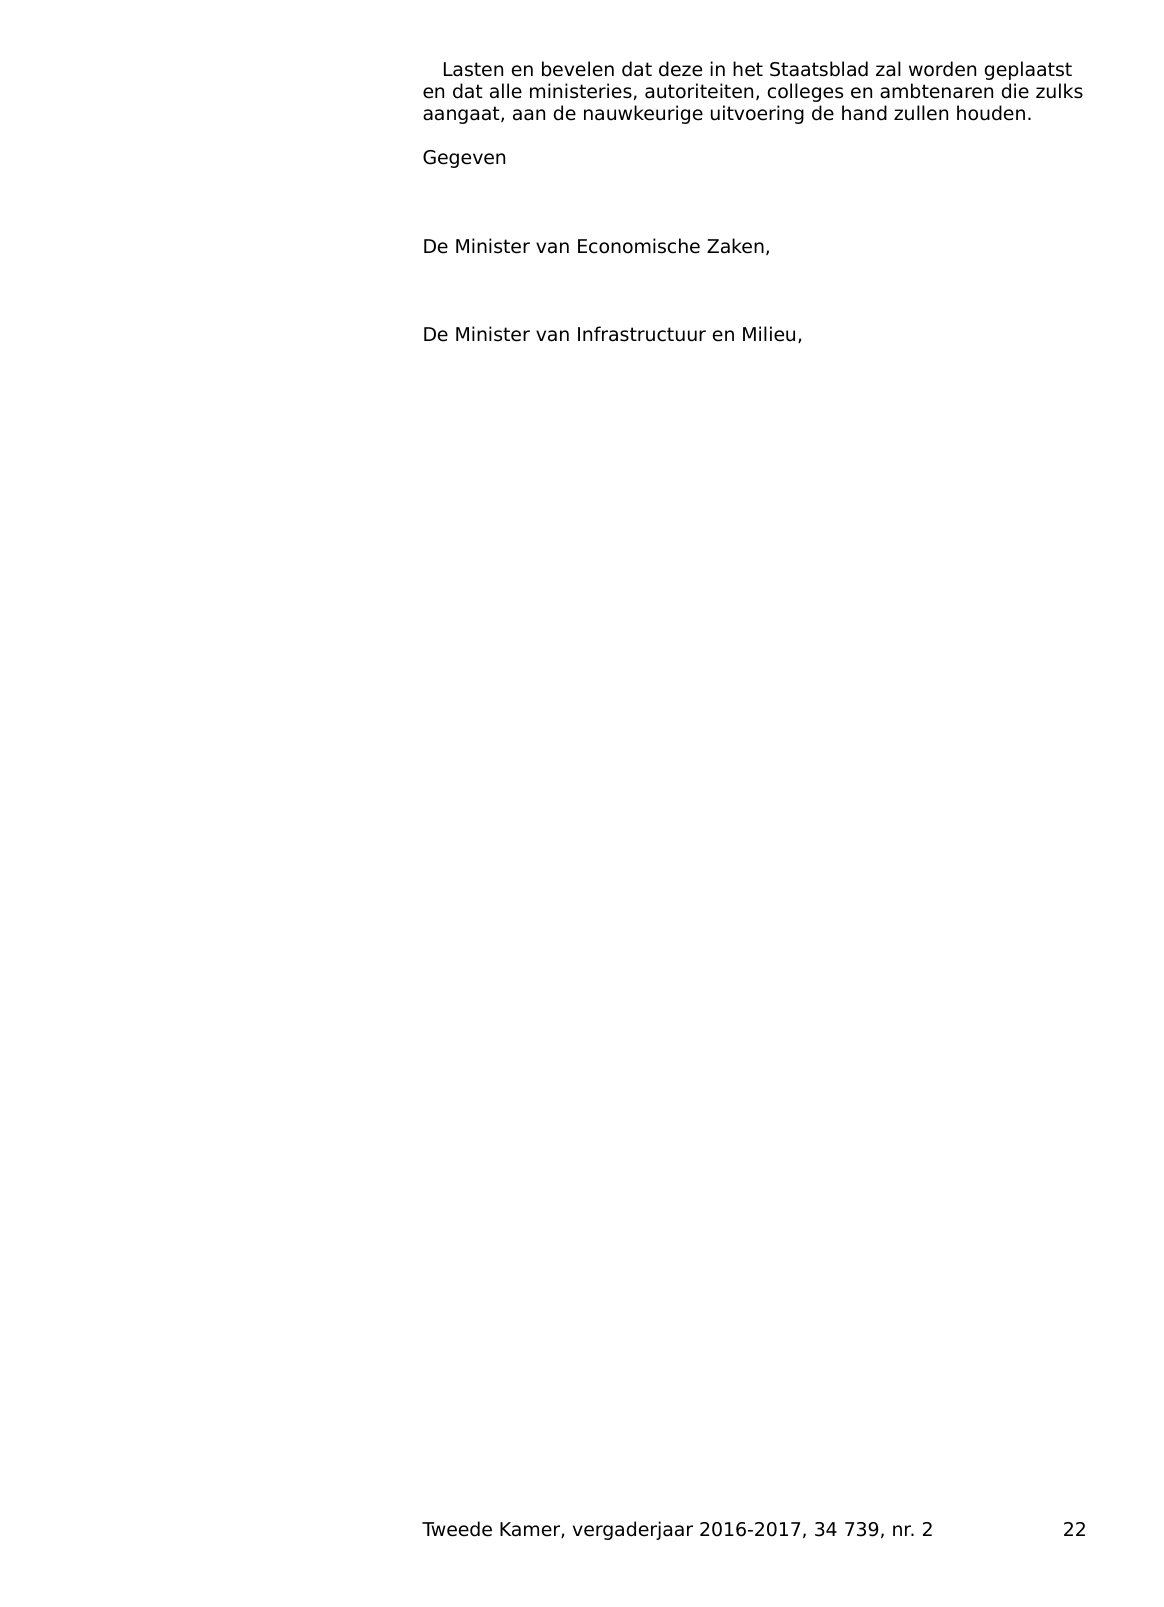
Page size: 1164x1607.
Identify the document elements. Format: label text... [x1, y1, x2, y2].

text Lasten en bevelen dat deze in het Staatsblad zal worden geplaatst en dat alle ministeries, autoriteiten, colleges en ambtenaren die zulks aangaat, aan de nauwkeurige uitvoering de hand zullen houden. [422, 59, 1087, 125]
text De Minister van Infrastructuur en Milieu, [422, 324, 1087, 346]
text Gegeven [422, 147, 1087, 169]
text De Minister van Economische Zaken, [422, 236, 1087, 258]
